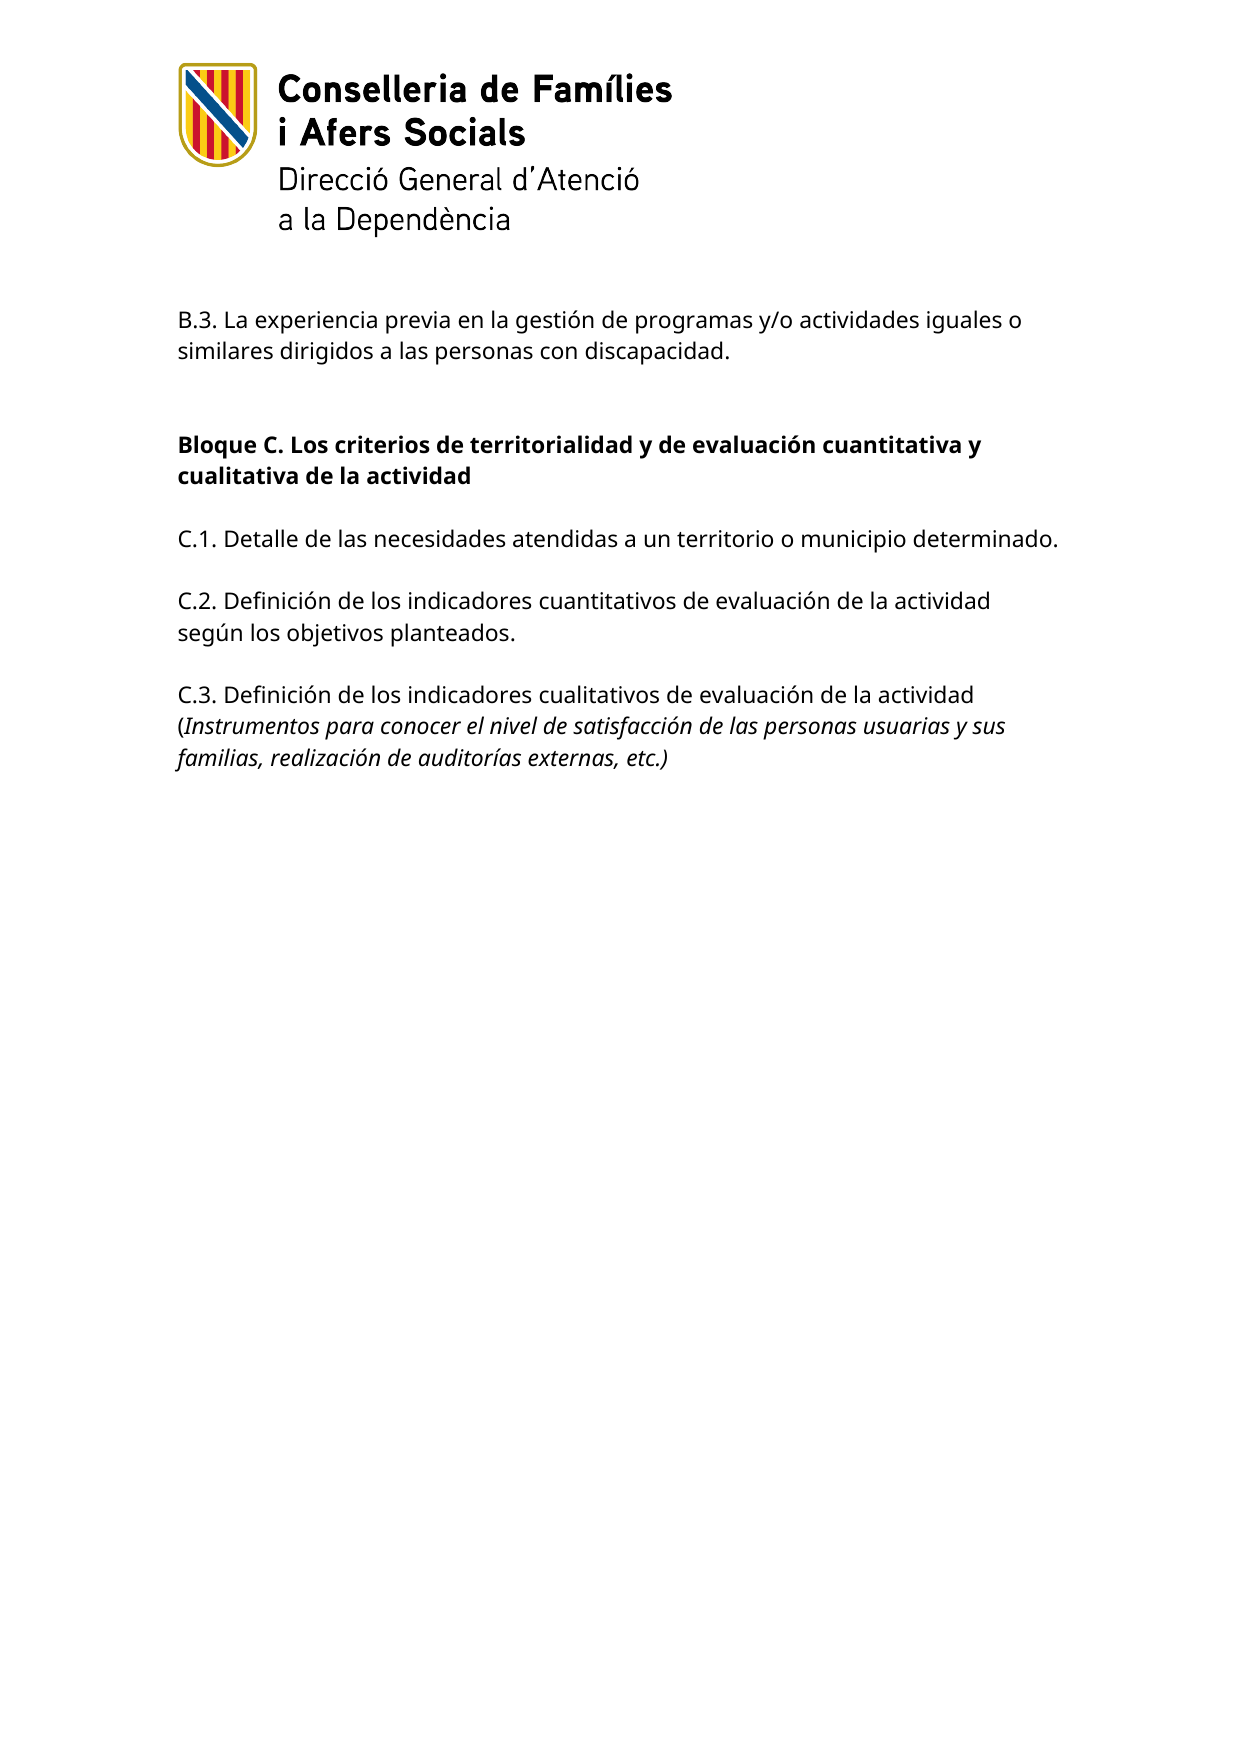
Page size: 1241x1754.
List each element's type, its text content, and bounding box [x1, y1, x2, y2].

text C.1. Detalle de las necesidades atendidas a un territorio o municipio determinado. [177, 523, 1063, 554]
text C.2. Definición de los indicadores cuantitativos de evaluación de la actividad según los objetivos planteados. [177, 585, 1063, 648]
text Bloque C. Los criterios de territorialidad y de evaluación cuantitativa y cualitativa de la actividad [177, 429, 1063, 492]
text C.3. Definición de los indicadores cualitativos de evaluación de la actividad [177, 679, 1063, 710]
text (Instrumentos para conocer el nivel de satisfacción de las personas usuarias y sus familias, realización de auditorías externas, etc.) [177, 710, 1063, 773]
picture [169, 56, 681, 244]
text B.3. La experiencia previa en la gestión de programas y/o actividades iguales o similares dirigidos a las personas con discapacidad. [177, 304, 1063, 367]
